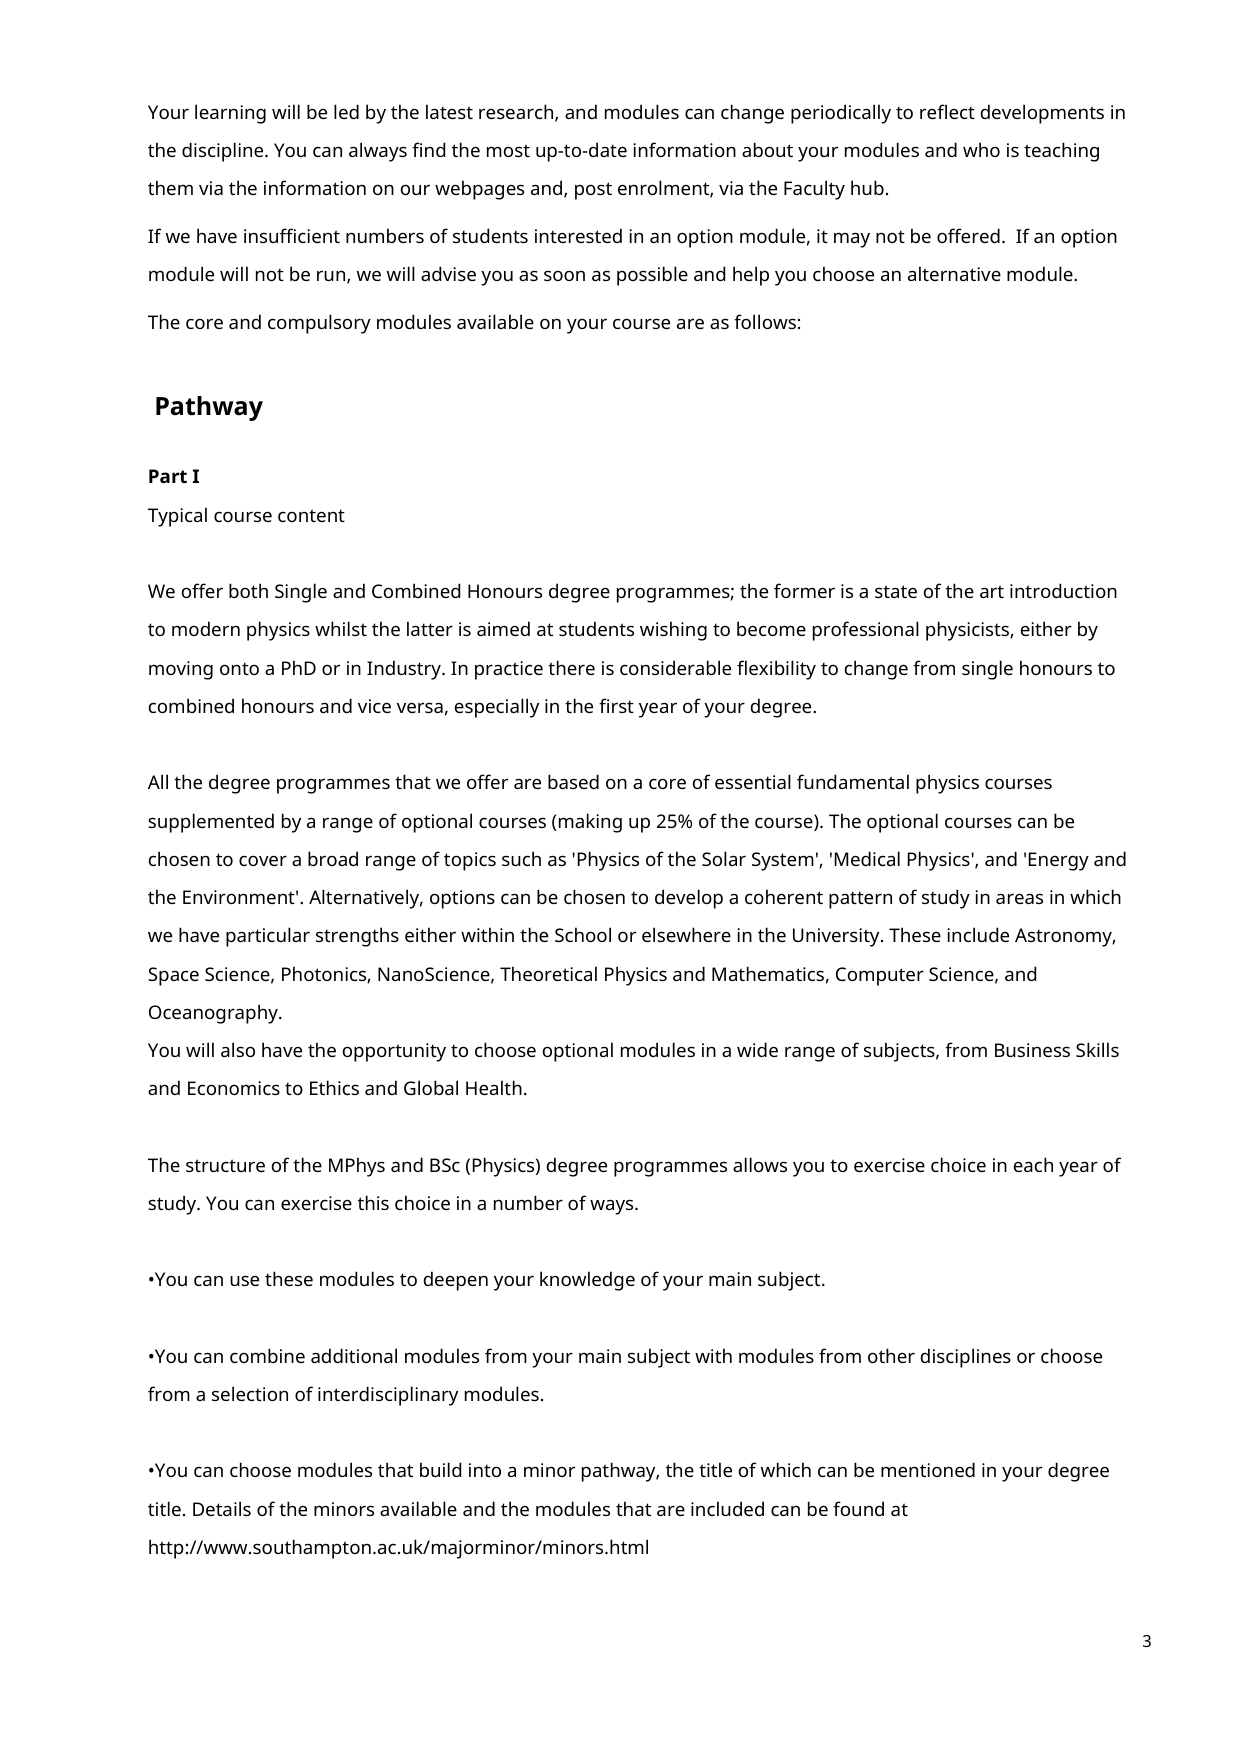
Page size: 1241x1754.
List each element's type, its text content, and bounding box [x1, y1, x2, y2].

text The core and compulsory modules available on your course are as follows: [148, 309, 1152, 335]
table_cell Part I Typical course content We offer both Single and Combined Honours degree programmes; the former is a state of the art introduction to modern physics whilst the latter is aimed at students wishing to become professional physicists, either by moving onto a PhD or in Industry. In practice there is considerable flexibility to change from single honours to combined honours and vice versa, especially in the first year of your degree. All the degree programmes that we offer are based on a core of essential fundamental physics courses supplemented by a range of optional courses (making up 25% of the course). The optional courses can be chosen to cover a broad range of topics such as 'Physics of the Solar System', 'Medical Physics', and 'Energy and the Environment'. Alternatively, options can be chosen to develop a coherent pattern of study in areas in which we have particular strengths either within the School or elsewhere in the University. These include Astronomy, Space Science, Photonics, NanoScience, Theoretical Physics and Mathematics, Computer Science, and Oceanography. You will also have the opportunity to choose optional modules in a wide range of subjects, from Business Skills and Economics to Ethics and Global Health. The structure of the MPhys and BSc (Physics) degree programmes allows you to exercise choice in each year of study. You can exercise this choice in a number of ways. •You can use these modules to deepen your knowledge of your main subject. •You can combine additional modules from your main subject with modules from other disciplines or choose from a selection of interdisciplinary modules. •You can choose modules that build into a minor pathway, the title of which can be mentioned in your degree title. Details of the minors available and the modules that are included can be found at http://www.southampton.ac.uk/majorminor/minors.html [136, 426, 1152, 1598]
text If we have insufficient numbers of students interested in an option module, it may not be offered. If an option module will not be run, we will advise you as soon as possible and help you choose an alternative module. [148, 223, 1152, 287]
table_header Pathway [136, 357, 1152, 426]
text Your learning will be led by the latest research, and modules can change periodically to reflect developments in the discipline. You can always find the most up-to-date information about your modules and who is teaching them via the information on our webpages and, post enrolment, via the Faculty hub. [148, 99, 1152, 201]
